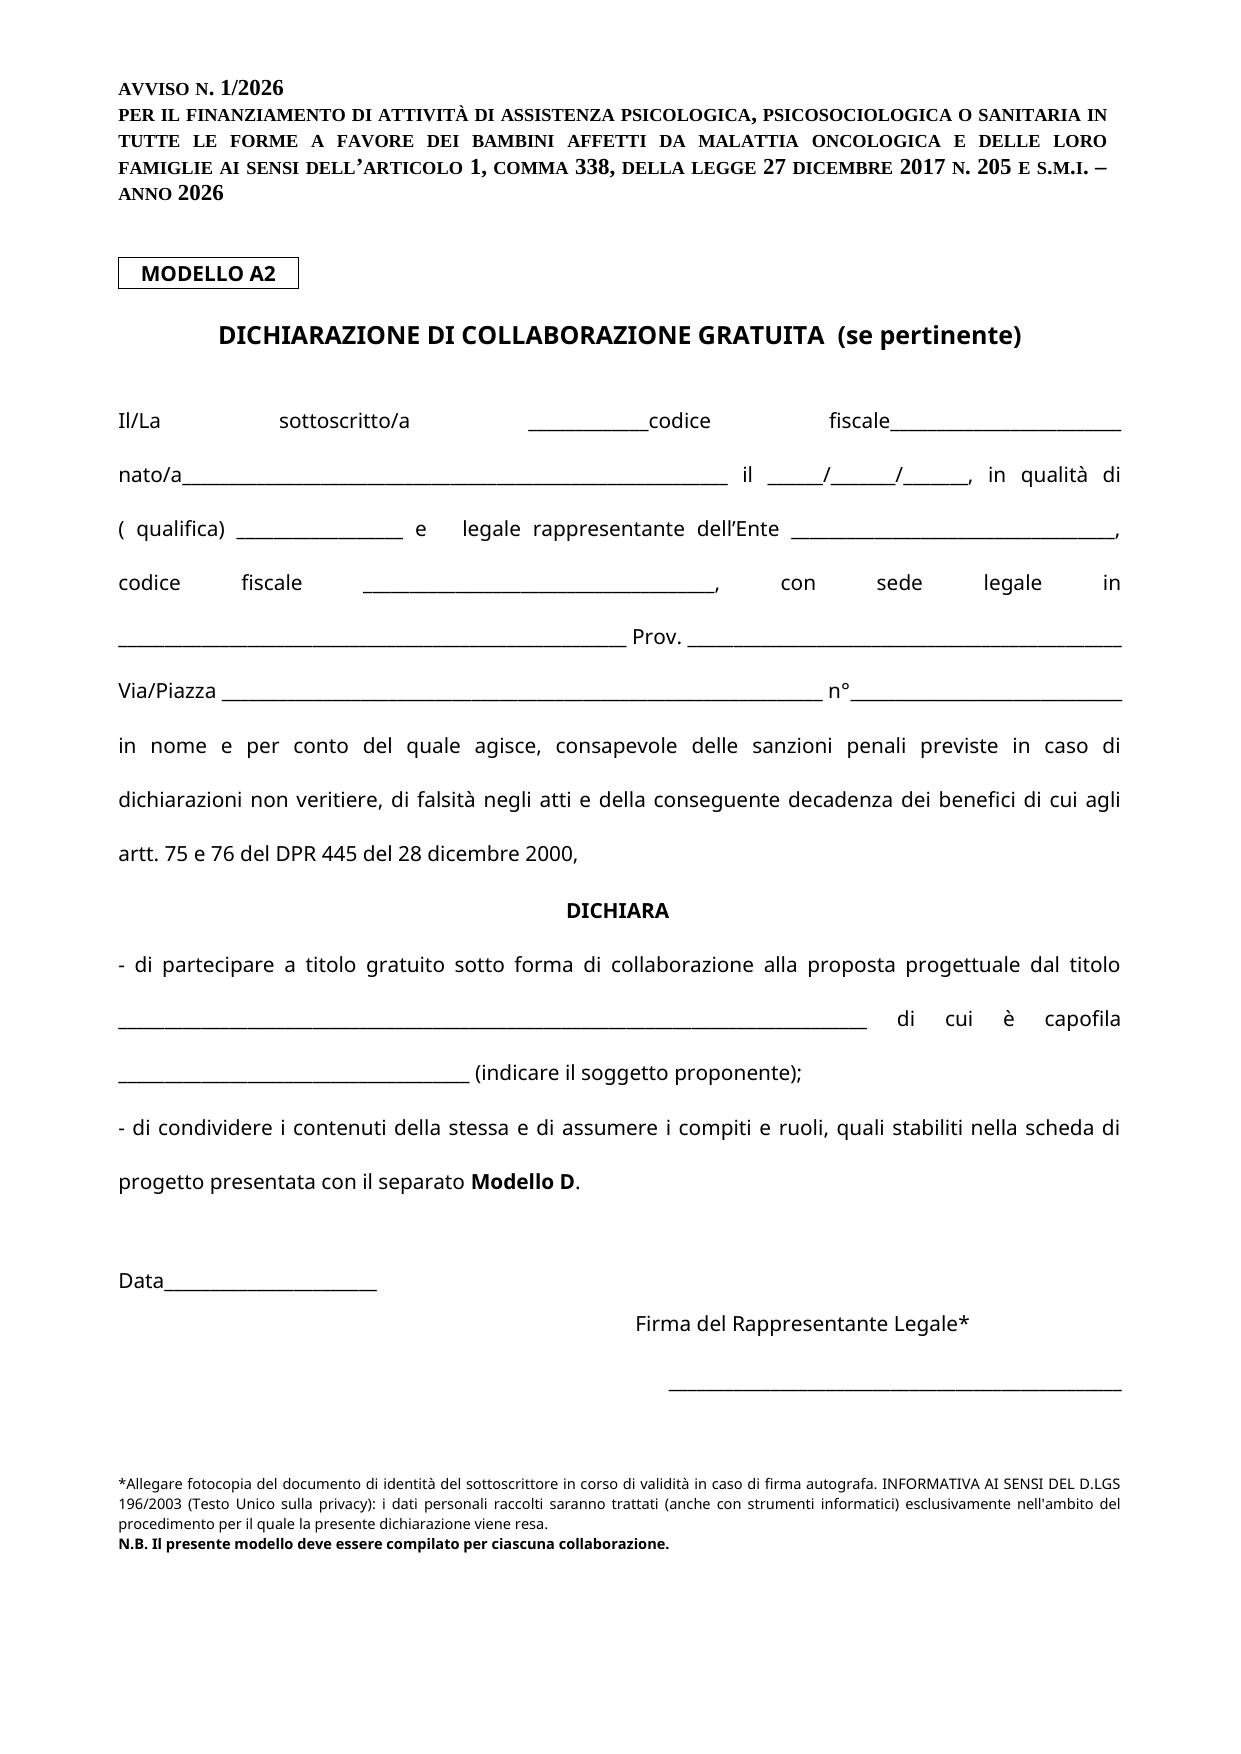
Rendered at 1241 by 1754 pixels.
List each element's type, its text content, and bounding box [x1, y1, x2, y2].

text Il/La sottoscritto/a _____________codice fiscale_________________________ nato/a___________________________________________________________ il ______/_______/_______, in qualità di ( qualifica) __________________ e legale rappresentante dell’Ente ___________________________________, codice fiscale ______________________________________, con sede legale in _______________________________________________________ Prov. _____ [118, 380, 1122, 651]
text Via/Piazza _________________________________________________________________ n° [118, 651, 1122, 705]
text *Allegare fotocopia del documento di identità del sottoscrittore in corso di validità in caso di firma autografa. INFORMATIVA AI SENSI DEL D.LGS 196/2003 (Testo Unico sulla privacy): i dati personali raccolti saranno trattati (anche con strumenti informatici) esclusivamente nell'ambito del procedimento per il quale la presente dichiarazione viene resa. [118, 1474, 1122, 1533]
subtitle DICHIARA [118, 896, 1122, 924]
text - di partecipare a titolo gratuito sotto forma di collaborazione alla proposta progettuale dal titolo _________________________________________________________________________________ di cui è capofila ______________________________________ (indicare il soggetto proponente); [118, 924, 1122, 1087]
text Firma del Rappresentante Legale* [118, 1309, 1122, 1337]
text Data_______________________ [118, 1266, 1122, 1295]
table_header MODELLO A2 [119, 258, 298, 288]
text - di condividere i contenuti della stessa e di assumere i compiti e ruoli, quali stabiliti nella scheda di progetto presentata con il separato Modello D. [118, 1087, 1122, 1195]
text N.B. Il presente modello deve essere compilato per ciascuna collaborazione. [118, 1533, 1122, 1553]
text _________________________________________________ [118, 1366, 1122, 1394]
text in nome e per conto del quale agisce, consapevole delle sanzioni penali previste in caso di dichiarazioni non veritiere, di falsità negli atti e della conseguente decadenza dei benefici di cui agli artt. 75 e 76 del DPR 445 del 28 dicembre 2000, [118, 705, 1122, 867]
subtitle DICHIARAZIONE DI COLLABORAZIONE GRATUITA (se pertinente) [118, 317, 1122, 352]
